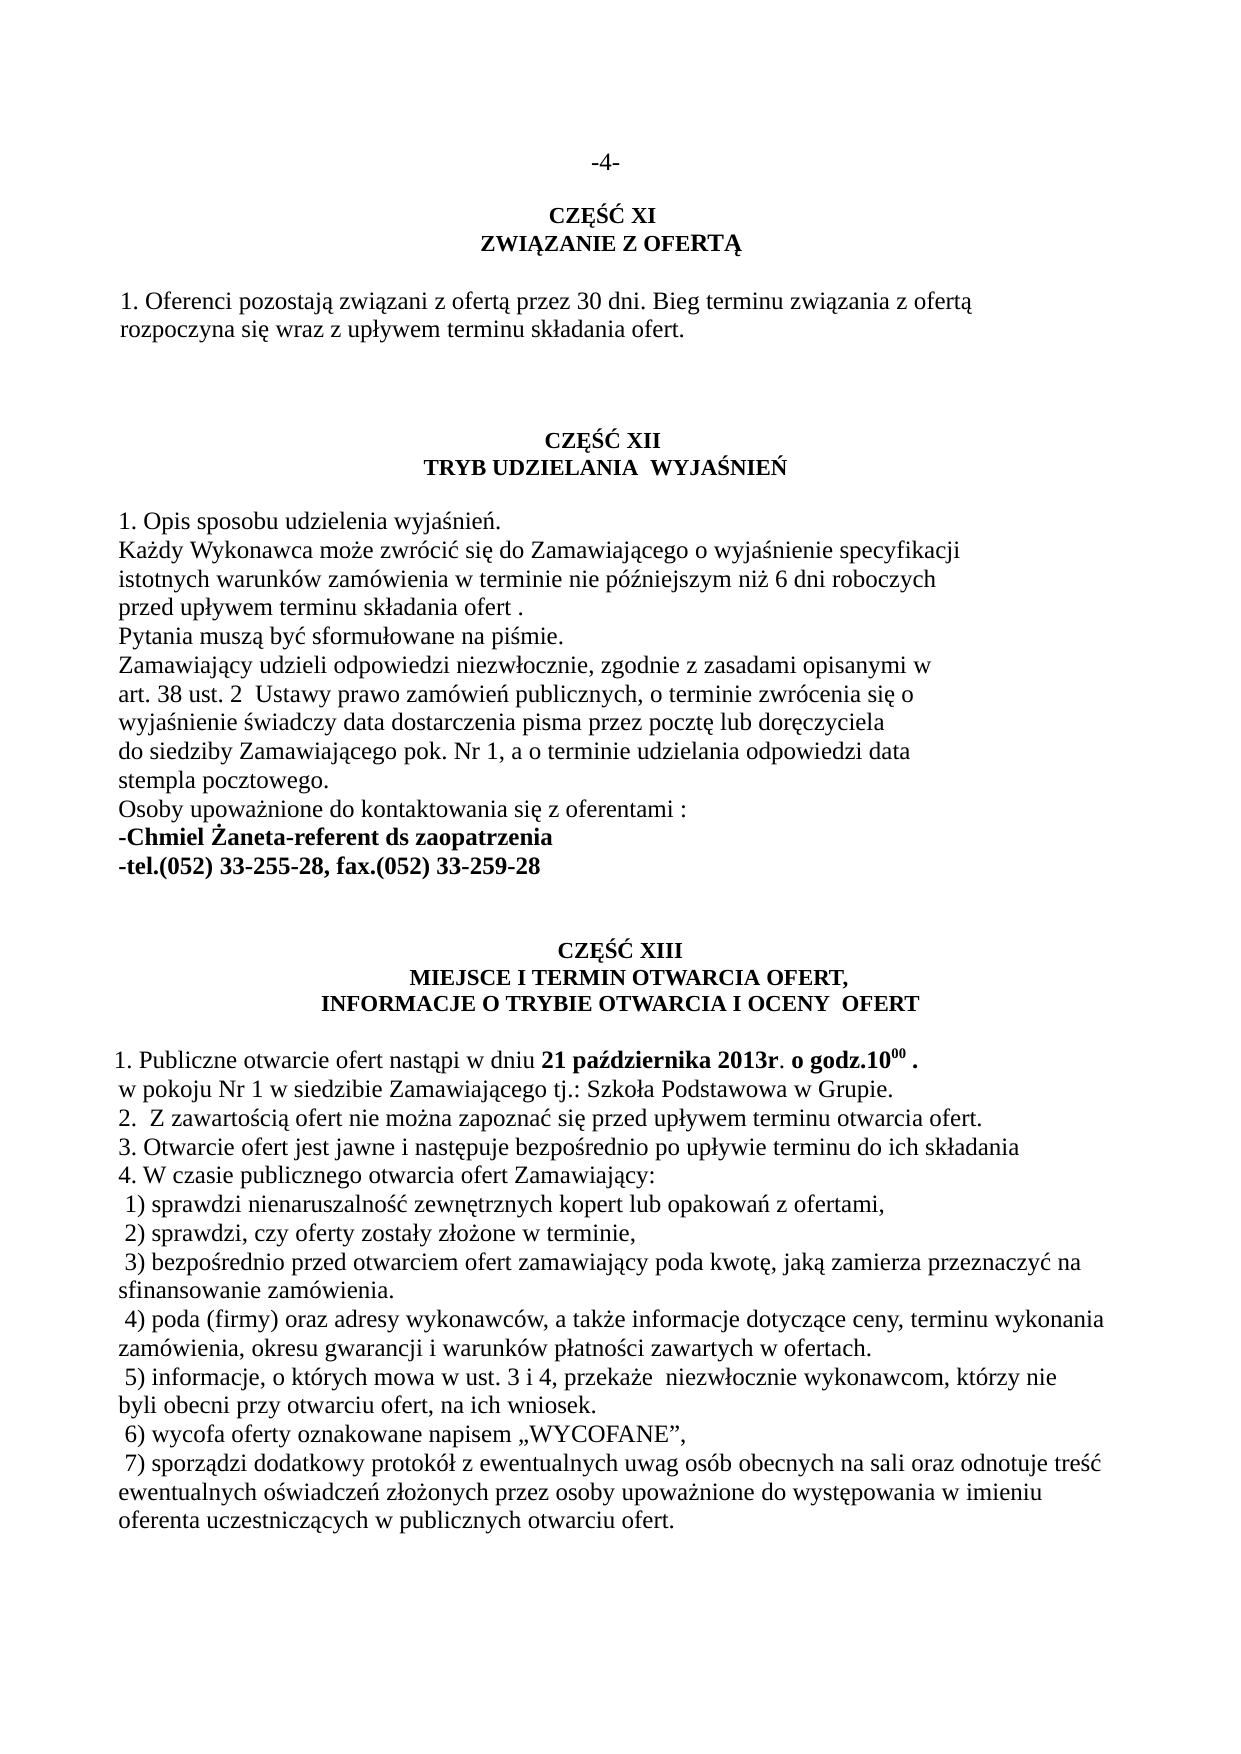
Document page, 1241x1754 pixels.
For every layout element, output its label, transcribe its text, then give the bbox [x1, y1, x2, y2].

text 3) bezpośrednio przed otwarciem ofert zamawiający poda kwotę, jaką zamierza przeznaczyć na [118, 1247, 1122, 1275]
text do siedziby Zamawiającego pok. Nr 1, a o terminie udzielania odpowiedzi data [118, 736, 1122, 765]
text 3. Otwarcie ofert jest jawne i następuje bezpośrednio po upływie terminu do ich składania [118, 1132, 1122, 1160]
text 5) informacje, o których mowa w ust. 3 i 4, przekaże niezwłocznie wykonawcom, którzy nie [118, 1362, 1122, 1390]
text ewentualnych oświadczeń złożonych przez osoby upoważnione do występowania w imieniu [118, 1477, 1122, 1505]
text Każdy Wykonawca może zwrócić się do Zamawiającego o wyjaśnienie specyfikacji [118, 535, 1122, 564]
text Zamawiający udzieli odpowiedzi niezwłocznie, zgodnie z zasadami opisanymi w [118, 650, 1122, 679]
text 4) poda (firmy) oraz adresy wykonawców, a także informacje dotyczące ceny, terminu wykonania [118, 1304, 1122, 1333]
text ZWIĄZANIE Z OFERTĄ [88, 228, 1122, 257]
text CZĘŚĆ XIII [118, 937, 1122, 964]
text istotnych warunków zamówienia w terminie nie późniejszym niż 6 dni roboczych [118, 564, 1122, 592]
text 1. Opis sposobu udzielenia wyjaśnień. [118, 506, 1122, 535]
text rozpoczyna się wraz z upływem terminu składania ofert. [88, 314, 1122, 343]
text byli obecni przy otwarciu ofert, na ich wniosek. 6) wycofa oferty oznakowane napisem „WYCOFANE”, [118, 1390, 1122, 1448]
text sfinansowanie zamówienia. [118, 1275, 1122, 1304]
text wyjaśnienie świadczy data dostarczenia pisma przez pocztę lub doręczyciela [118, 707, 1122, 736]
text 4. W czasie publicznego otwarcia ofert Zamawiający: [118, 1160, 1122, 1189]
text 1) sprawdzi nienaruszalność zewnętrznych kopert lub opakowań z ofertami, [118, 1189, 1122, 1218]
text 2. Z zawartością ofert nie można zapoznać się przed upływem terminu otwarcia ofert. [118, 1103, 1122, 1132]
text MIEJSCE I TERMIN OTWARCIA OFERT, [118, 964, 1122, 990]
text Pytania muszą być sformułowane na piśmie. [118, 621, 1122, 650]
text art. 38 ust. 2 Ustawy prawo zamówień publicznych, o terminie zwrócenia się o [118, 679, 1122, 707]
text 1. Publiczne otwarcie ofert nastąpi w dniu 21 października 2013r. o godz.1000 . [88, 1045, 1122, 1074]
text TRYB UDZIELANIA WYJAŚNIEŃ [88, 453, 1122, 480]
text -Chmiel Żaneta-referent ds zaopatrzenia [118, 822, 1122, 851]
text oferenta uczestniczących w publicznych otwarciu ofert. [118, 1505, 1122, 1534]
text CZĘŚĆ XI [88, 202, 1122, 228]
text stempla pocztowego. [118, 765, 1122, 794]
text 1. Oferenci pozostają związani z ofertą przez 30 dni. Bieg terminu związania z ofertą [88, 286, 1122, 314]
text -tel.(052) 33-255-28, fax.(052) 33-259-28 [118, 851, 1122, 880]
text w pokoju Nr 1 w siedzibie Zamawiającego tj.: Szkoła Podstawowa w Grupie. [118, 1074, 1122, 1103]
text 7) sporządzi dodatkowy protokół z ewentualnych uwag osób obecnych na sali oraz odnotuje treść [118, 1448, 1122, 1477]
text INFORMACJE O TRYBIE OTWARCIA I OCENY OFERT [118, 990, 1122, 1017]
text -4- [88, 147, 1122, 176]
text Osoby upoważnione do kontaktowania się z oferentami : [118, 794, 1122, 822]
text przed upływem terminu składania ofert . [118, 592, 1122, 621]
text 2) sprawdzi, czy oferty zostały złożone w terminie, [118, 1218, 1122, 1247]
text CZĘŚĆ XII [88, 427, 1122, 453]
text zamówienia, okresu gwarancji i warunków płatności zawartych w ofertach. [118, 1333, 1122, 1362]
